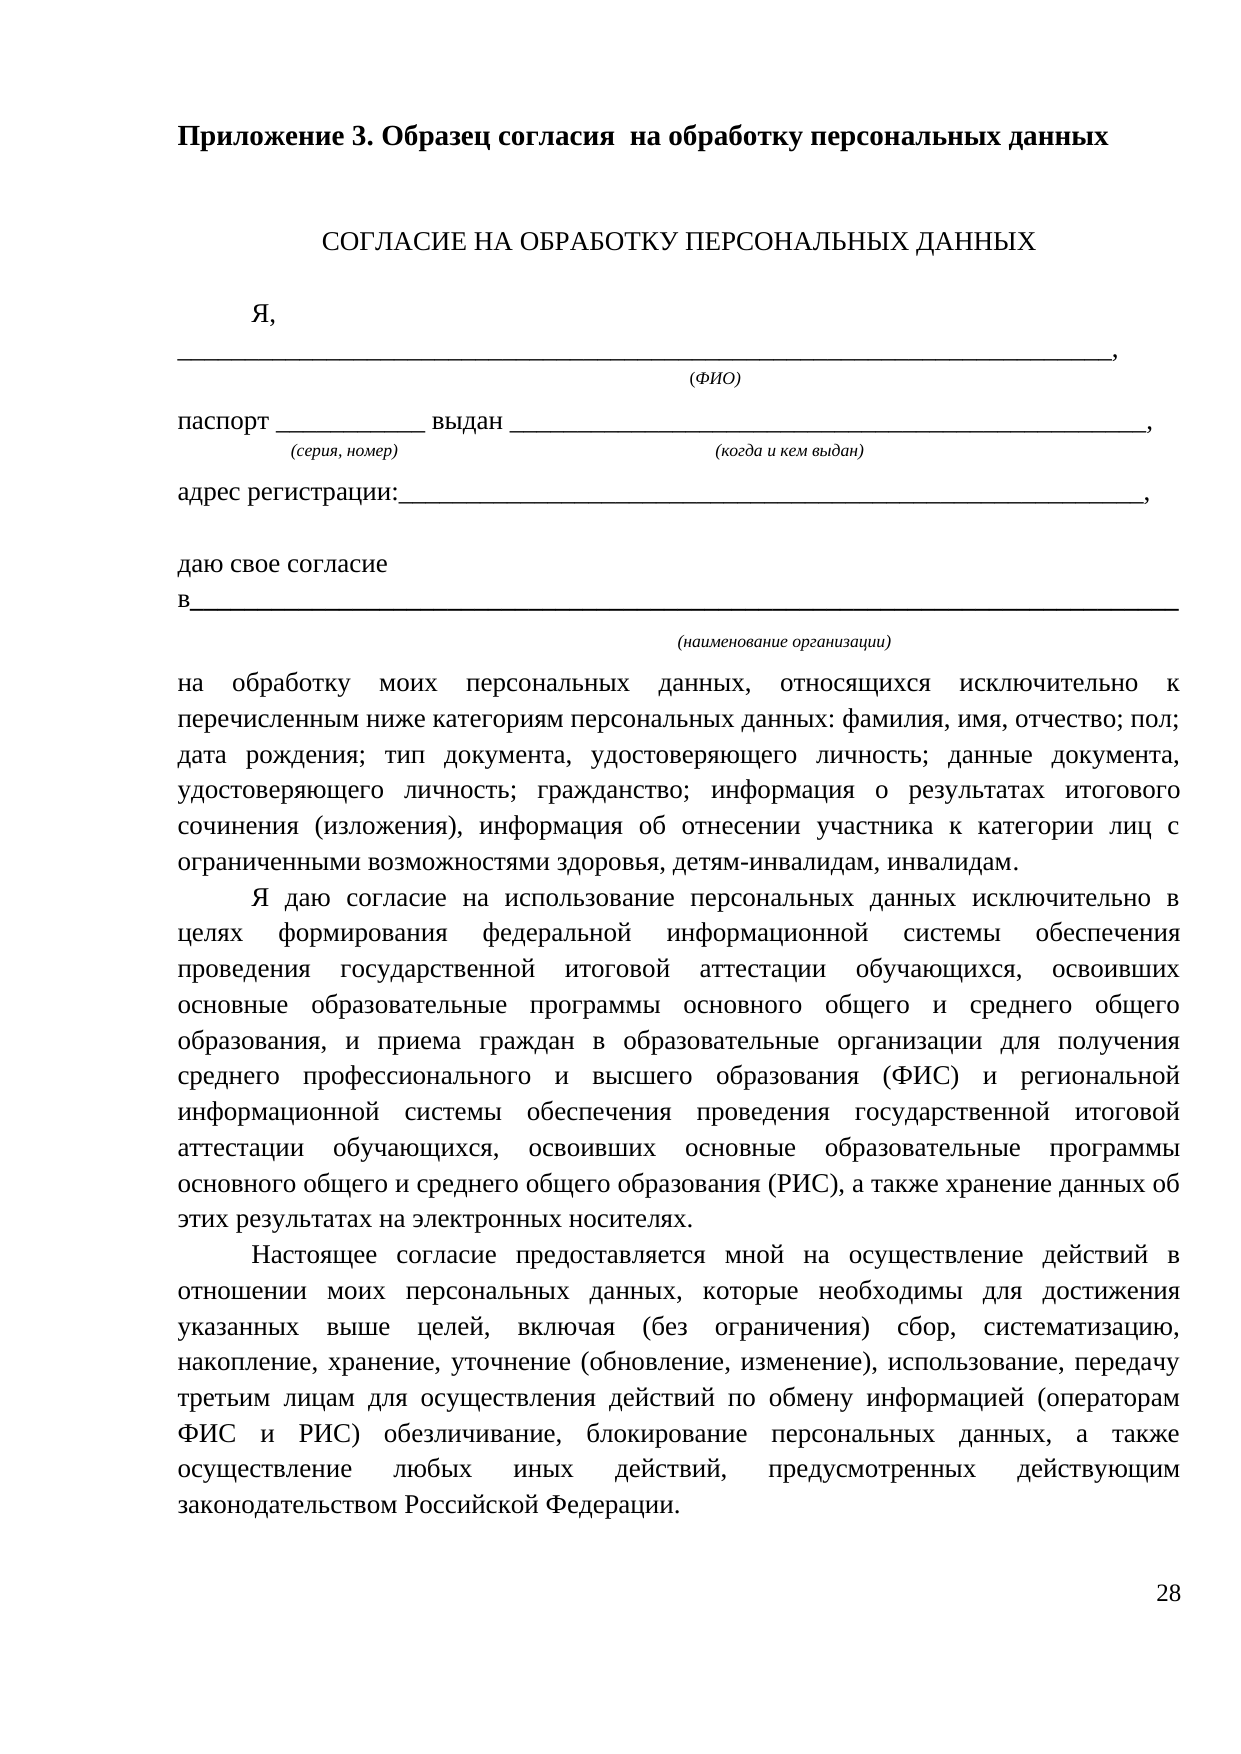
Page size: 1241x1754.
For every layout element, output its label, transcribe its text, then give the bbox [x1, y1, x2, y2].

text даю свое согласие в_________________________________________________________________________ [177, 547, 1181, 614]
text Я даю согласие на использование персональных данных исключительно в целях формирования федеральной информационной системы обеспечения проведения государственной итоговой аттестации обучающихся, освоивших основные образовательные программы основного общего и среднего общего образования, и приема граждан в образовательные организации для получения среднего профессионального и высшего образования (ФИС) и региональной информационной системы обеспечения проведения государственной итоговой аттестации обучающихся, освоивших основные образовательные программы основного общего и среднего общего образования (РИС), а также хранение данных об этих результатах на электронных носителях. [177, 881, 1181, 1233]
text (ФИО) [177, 368, 1181, 399]
subtitle Приложение 3. Образец согласия на обработку персональных данных [177, 118, 1181, 152]
text паспорт ___________ выдан _______________________________________________, [177, 404, 1181, 435]
text СОГЛАСИЕ НА ОБРАБОТКУ ПЕРСОНАЛЬНЫХ ДАННЫХ [177, 225, 1181, 256]
text (наименование организации) [177, 631, 1181, 662]
text (серия, номер) (когда и кем выдан) [177, 439, 1181, 471]
text Я, _____________________________________________________________________, [177, 297, 1181, 363]
text на обработку моих персональных данных, относящихся исключительно к перечисленным ниже категориям персональных данных: фамилия, имя, отчество; пол; дата рождения; тип документа, удостоверяющего личность; данные документа, удостоверяющего личность; гражданство; информация о результатах итогового сочинения (изложения), информация об отнесении участника к категории лиц с ограниченными возможностями здоровья, детям-инвалидам, инвалидам. [177, 666, 1181, 876]
text Настоящее согласие предоставляется мной на осуществление действий в отношении моих персональных данных, которые необходимы для достижения указанных выше целей, включая (без ограничения) сбор, систематизацию, накопление, хранение, уточнение (обновление, изменение), использование, передачу третьим лицам для осуществления действий по обмену информацией (операторам ФИС и РИС) обезличивание, блокирование персональных данных, а также осуществление любых иных действий, предусмотренных действующим законодательством Российской Федерации. [177, 1238, 1181, 1519]
text адрес регистрации:_______________________________________________________, [177, 475, 1181, 506]
